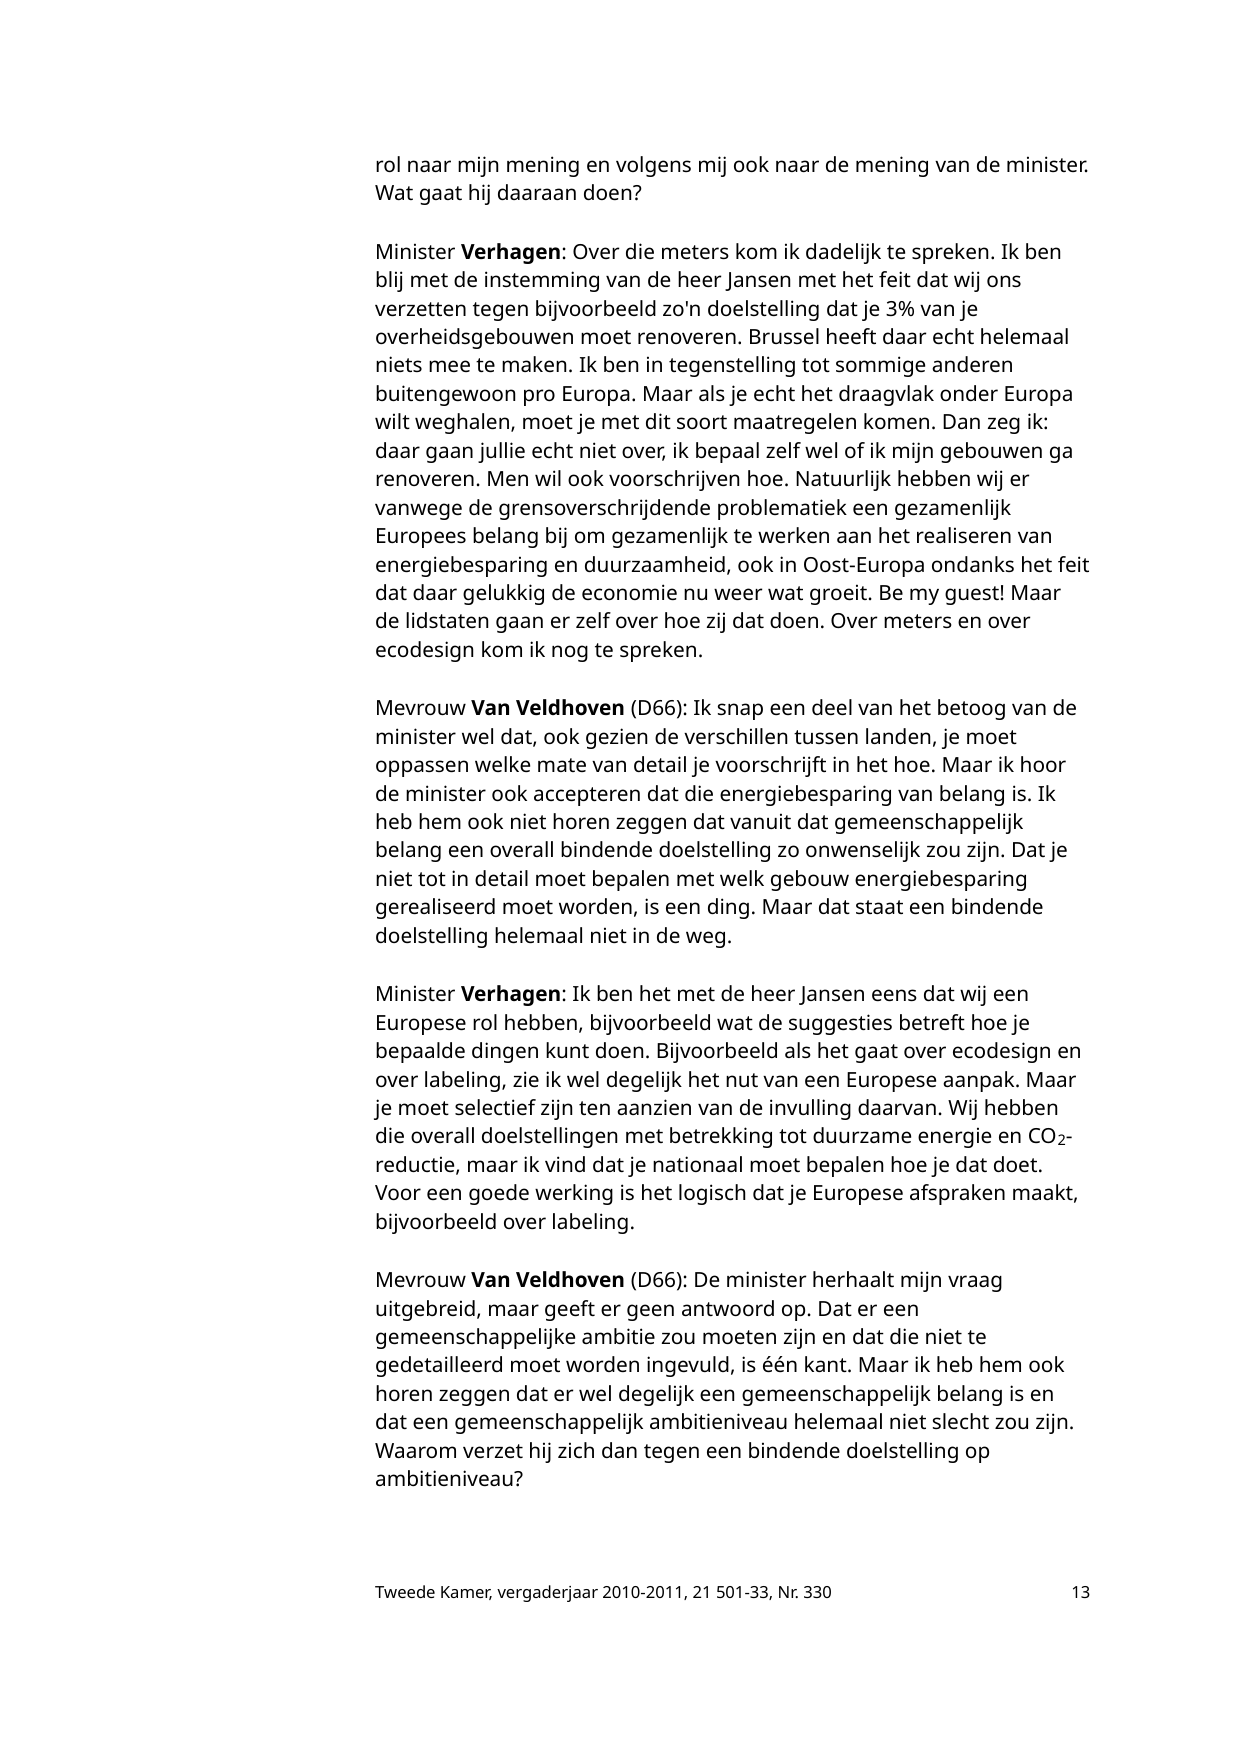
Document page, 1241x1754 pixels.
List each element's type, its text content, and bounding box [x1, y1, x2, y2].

text Minister Verhagen: Ik ben het met de heer Jansen eens dat wij een Europese rol hebben, bijvoorbeeld wat de suggesties betreft hoe je bepaalde dingen kunt doen. Bijvoorbeeld als het gaat over ecodesign en over labeling, zie ik wel degelijk het nut van een Europese aanpak. Maar je moet selectief zijn ten aanzien van de invulling daarvan. Wij hebben die overall doelstellingen met betrekking tot duurzame energie en CO2-reductie, maar ik vind dat je nationaal moet bepalen hoe je dat doet. Voor een goede werking is het logisch dat je Europese afspraken maakt, bijvoorbeeld over labeling. [375, 979, 1090, 1235]
text rol naar mijn mening en volgens mij ook naar de mening van de minister. Wat gaat hij daaraan doen? [375, 150, 1090, 207]
text Mevrouw Van Veldhoven (D66): Ik snap een deel van het betoog van de minister wel dat, ook gezien de verschillen tussen landen, je moet oppassen welke mate van detail je voorschrijft in het hoe. Maar ik hoor de minister ook accepteren dat die energiebesparing van belang is. Ik heb hem ook niet horen zeggen dat vanuit dat gemeenschappelijk belang een overall bindende doelstelling zo onwenselijk zou zijn. Dat je niet tot in detail moet bepalen met welk gebouw energiebesparing gerealiseerd moet worden, is een ding. Maar dat staat een bindende doelstelling helemaal niet in de weg. [375, 693, 1090, 949]
text Minister Verhagen: Over die meters kom ik dadelijk te spreken. Ik ben blij met de instemming van de heer Jansen met het feit dat wij ons verzetten tegen bijvoorbeeld zo'n doelstelling dat je 3% van je overheidsgebouwen moet renoveren. Brussel heeft daar echt helemaal niets mee te maken. Ik ben in tegenstelling tot sommige anderen buitengewoon pro Europa. Maar als je echt het draagvlak onder Europa wilt weghalen, moet je met dit soort maatregelen komen. Dan zeg ik: daar gaan jullie echt niet over, ik bepaal zelf wel of ik mijn gebouwen ga renoveren. Men wil ook voorschrijven hoe. Natuurlijk hebben wij er vanwege de grensoverschrijdende problematiek een gezamenlijk Europees belang bij om gezamenlijk te werken aan het realiseren van energiebesparing en duurzaamheid, ook in Oost-Europa ondanks het feit dat daar gelukkig de economie nu weer wat groeit. Be my guest! Maar de lidstaten gaan er zelf over hoe zij dat doen. Over meters en over ecodesign kom ik nog te spreken. [375, 237, 1090, 663]
text Mevrouw Van Veldhoven (D66): De minister herhaalt mijn vraag uitgebreid, maar geeft er geen antwoord op. Dat er een gemeenschappelijke ambitie zou moeten zijn en dat die niet te gedetailleerd moet worden ingevuld, is één kant. Maar ik heb hem ook horen zeggen dat er wel degelijk een gemeenschappelijk belang is en dat een gemeenschappelijk ambitieniveau helemaal niet slecht zou zijn. Waarom verzet hij zich dan tegen een bindende doelstelling op ambitieniveau? [375, 1265, 1090, 1493]
